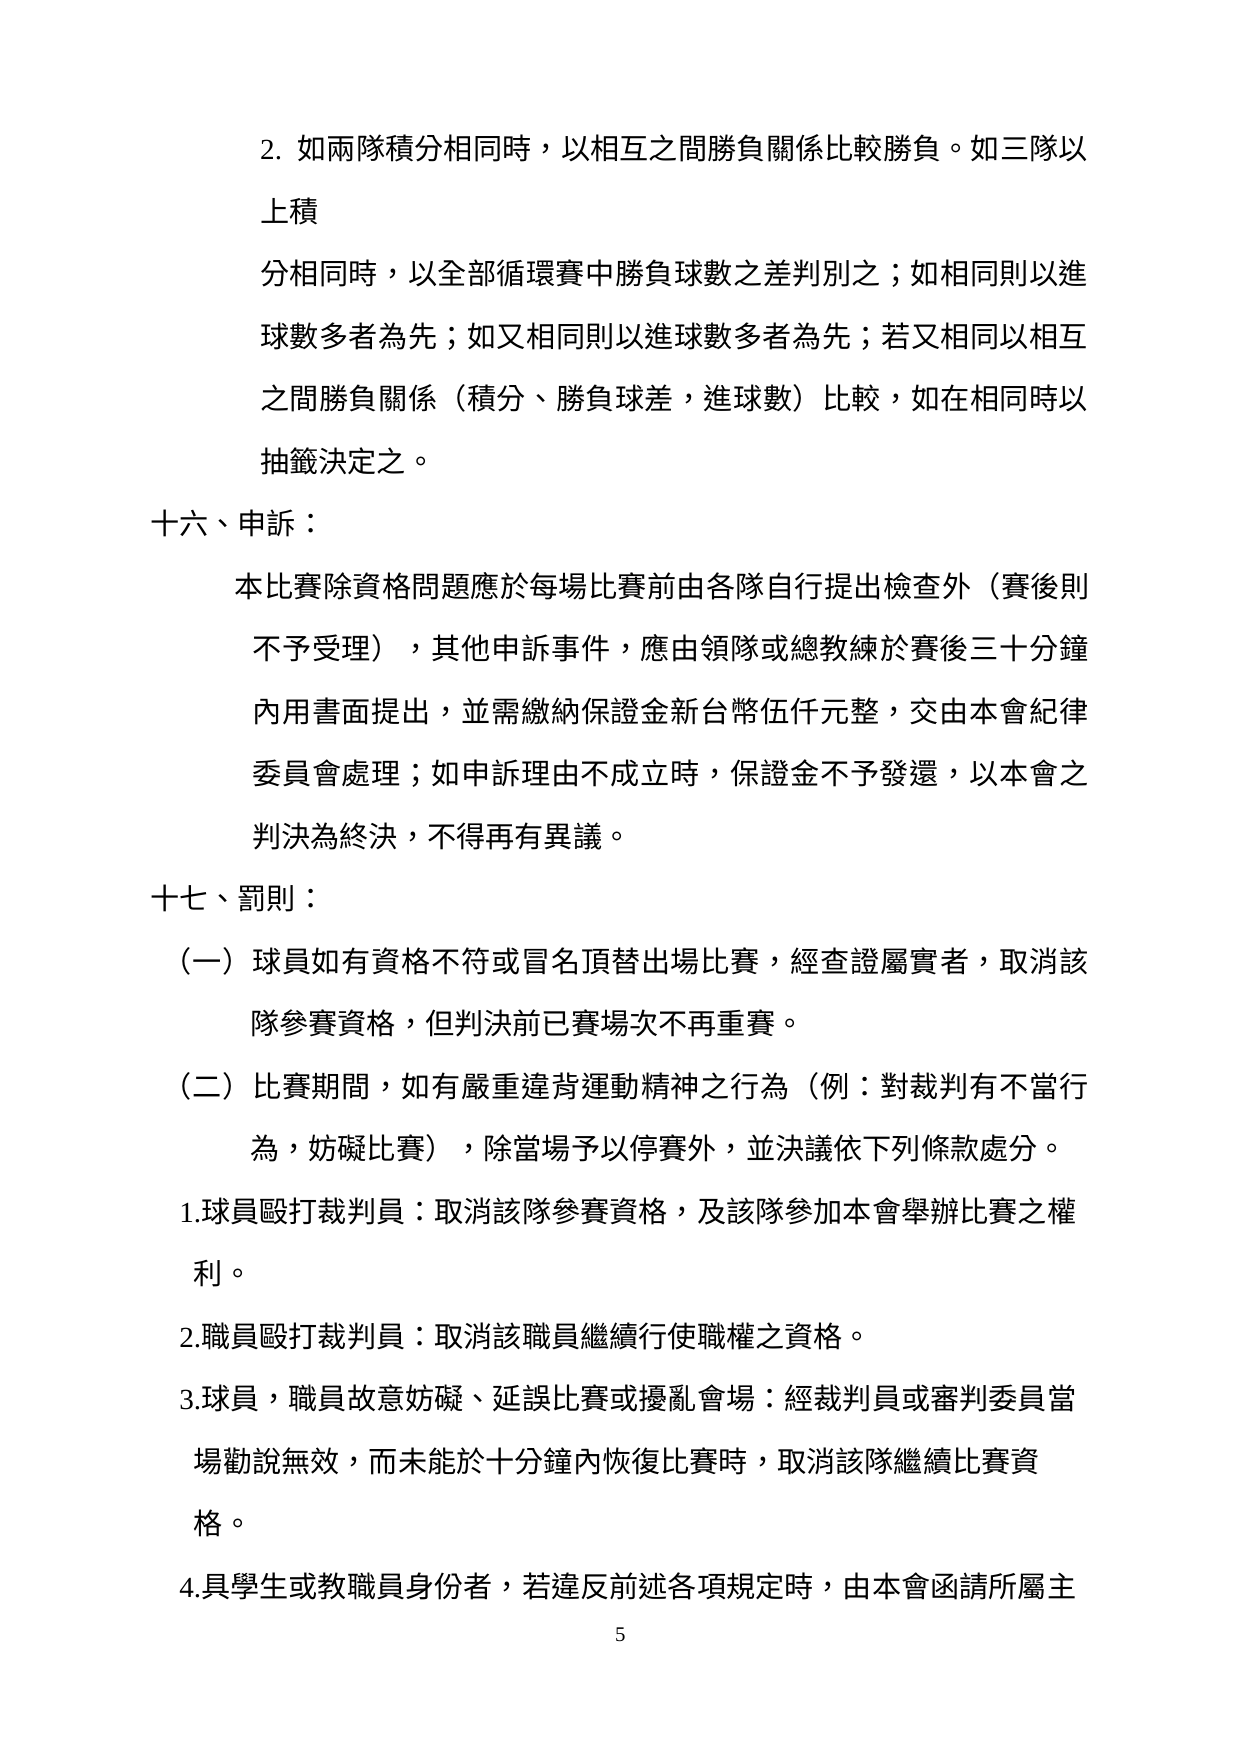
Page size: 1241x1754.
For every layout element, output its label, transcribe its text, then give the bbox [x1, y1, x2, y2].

text 2.職員毆打裁判員：取消該職員繼續行使職權之資格。 [150, 1293, 1090, 1355]
list 如兩隊積分相同時，以相互之間勝負關係比較勝負。如三隊以上積 [260, 105, 1090, 230]
text 1.球員毆打裁判員：取消該隊參賽資格，及該隊參加本會舉辦比賽之權 [150, 1168, 1090, 1230]
text 格。 [150, 1480, 1090, 1543]
text 利。 [150, 1230, 1090, 1293]
text 本比賽除資格問題應於每場比賽前由各隊自行提出檢查外（賽後則不予受理），其他申訴事件，應由領隊或總教練於賽後三十分鐘內用書面提出，並需繳納保證金新台幣伍仟元整，交由本會紀律委員會處理；如申訴理由不成立時，保證金不予發還，以本會之判決為終決，不得再有異議。 [150, 543, 1090, 855]
text （二）比賽期間，如有嚴重違背運動精神之行為（例：對裁判有不當行為，妨礙比賽），除當場予以停賽外，並決議依下列條款處分。 [162, 1043, 1090, 1168]
text （一）球員如有資格不符或冒名頂替出場比賽，經查證屬實者，取消該隊參賽資格，但判決前已賽場次不再重賽。 [162, 918, 1090, 1043]
text 場勸說無效，而未能於十分鐘內恢復比賽時，取消該隊繼續比賽資 [150, 1418, 1090, 1480]
text 分相同時，以全部循環賽中勝負球數之差判別之；如相同則以進球數多者為先；如又相同則以進球數多者為先；若又相同以相互之間勝負關係（積分、勝負球差，進球數）比較，如在相同時以抽籤決定之。 [260, 230, 1090, 480]
text 十六、申訴： [150, 480, 1090, 543]
text 十七、罰則： [150, 855, 1090, 918]
text 3.球員，職員故意妨礙、延誤比賽或擾亂會場：經裁判員或審判委員當 [150, 1355, 1090, 1418]
text 4.具學生或教職員身份者，若違反前述各項規定時，由本會函請所屬主 [150, 1543, 1090, 1605]
